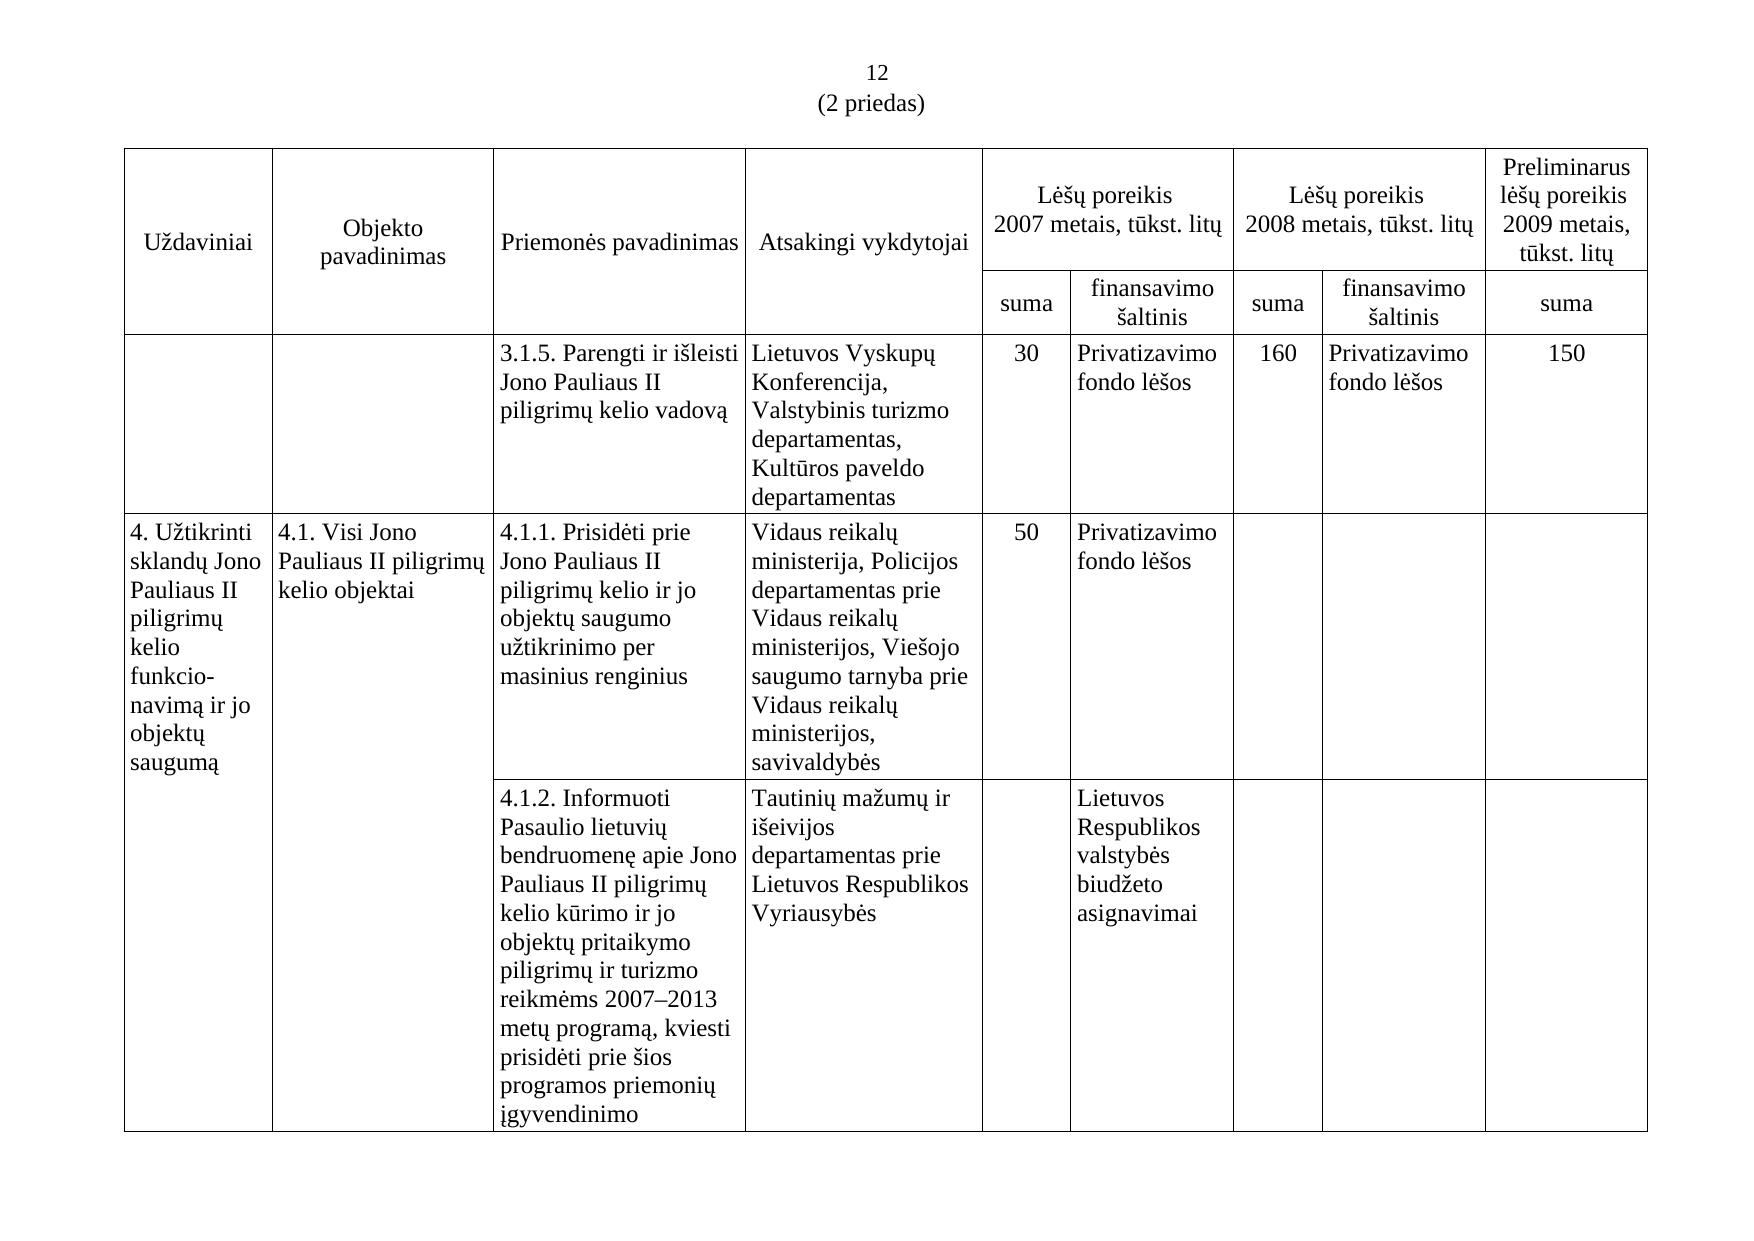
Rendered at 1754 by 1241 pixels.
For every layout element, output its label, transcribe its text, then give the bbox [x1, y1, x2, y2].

table_cell 3.1.5. Parengti ir išleisti Jono Pauliaus II piligrimų kelio vadovą [494, 335, 745, 513]
table_cell [1323, 514, 1485, 779]
table_cell Vidaus reikalų ministerija, Policijos departamentas prie Vidaus reikalų ministerijos, Viešojo saugumo tarnyba prie Vidaus reikalų ministerijos, savivaldybės [746, 514, 982, 779]
table_cell [273, 335, 493, 513]
table_header Lėšų poreikis 2008 metais, tūkst. litų [1234, 149, 1485, 269]
table_cell [1486, 514, 1647, 779]
table_cell 4. Užtikrinti sklandų Jono Pauliaus II piligrimų kelio funkcio-navimą ir jo objektų saugumą [125, 514, 272, 1131]
table_cell suma [983, 271, 1070, 334]
table_cell [1234, 780, 1322, 1131]
table_cell Privatizavimo fondo lėšos [1071, 514, 1233, 779]
table_header Objekto pavadinimas [273, 149, 493, 334]
table_cell 50 [983, 514, 1070, 779]
table_cell suma [1486, 271, 1647, 334]
table_cell [1323, 780, 1485, 1131]
table_cell 150 [1486, 335, 1647, 513]
table_header Atsakingi vykdytojai [746, 149, 982, 334]
table_cell [1234, 514, 1322, 779]
table_header Preliminarus lėšų poreikis 2009 metais, tūkst. litų [1486, 149, 1647, 269]
table_cell Lietuvos Respublikos valstybės biudžeto asignavimai [1071, 780, 1233, 1131]
table_cell [125, 335, 272, 513]
table_cell finansavimo šaltinis [1071, 271, 1233, 334]
table_cell 4.1. Visi Jono Pauliaus II piligrimų kelio objektai [273, 514, 493, 1131]
table_header Lėšų poreikis 2007 metais, tūkst. litų [983, 149, 1233, 269]
table_cell 4.1.1. Prisidėti prie Jono Pauliaus II piligrimų kelio ir jo objektų saugumo užtikrinimo per masinius renginius [494, 514, 745, 779]
table_cell suma [1234, 271, 1322, 334]
table_cell [983, 780, 1070, 1131]
table_cell 30 [983, 335, 1070, 513]
table_cell 4.1.2. Informuoti Pasaulio lietuvių bendruomenę apie Jono Pauliaus II piligrimų kelio kūrimo ir jo objektų pritaikymo piligrimų ir turizmo reikmėms 2007–2013 metų programą, kviesti prisidėti prie šios programos priemonių įgyvendinimo [494, 780, 745, 1131]
table_cell Tautinių mažumų ir išeivijos departamentas prie Lietuvos Respublikos Vyriausybės [746, 780, 982, 1131]
table_cell Lietuvos Vyskupų Konferencija, Valstybinis turizmo departamentas, Kultūros paveldo departamentas [746, 335, 982, 513]
table_cell finansavimo šaltinis [1323, 271, 1485, 334]
table_header Uždaviniai [125, 149, 272, 334]
table_header Priemonės pavadinimas [494, 149, 745, 334]
table_cell Privatizavimo fondo lėšos [1323, 335, 1485, 513]
table_cell Privatizavimo fondo lėšos [1071, 335, 1233, 513]
table_cell [1486, 780, 1647, 1131]
table_cell 160 [1234, 335, 1322, 513]
